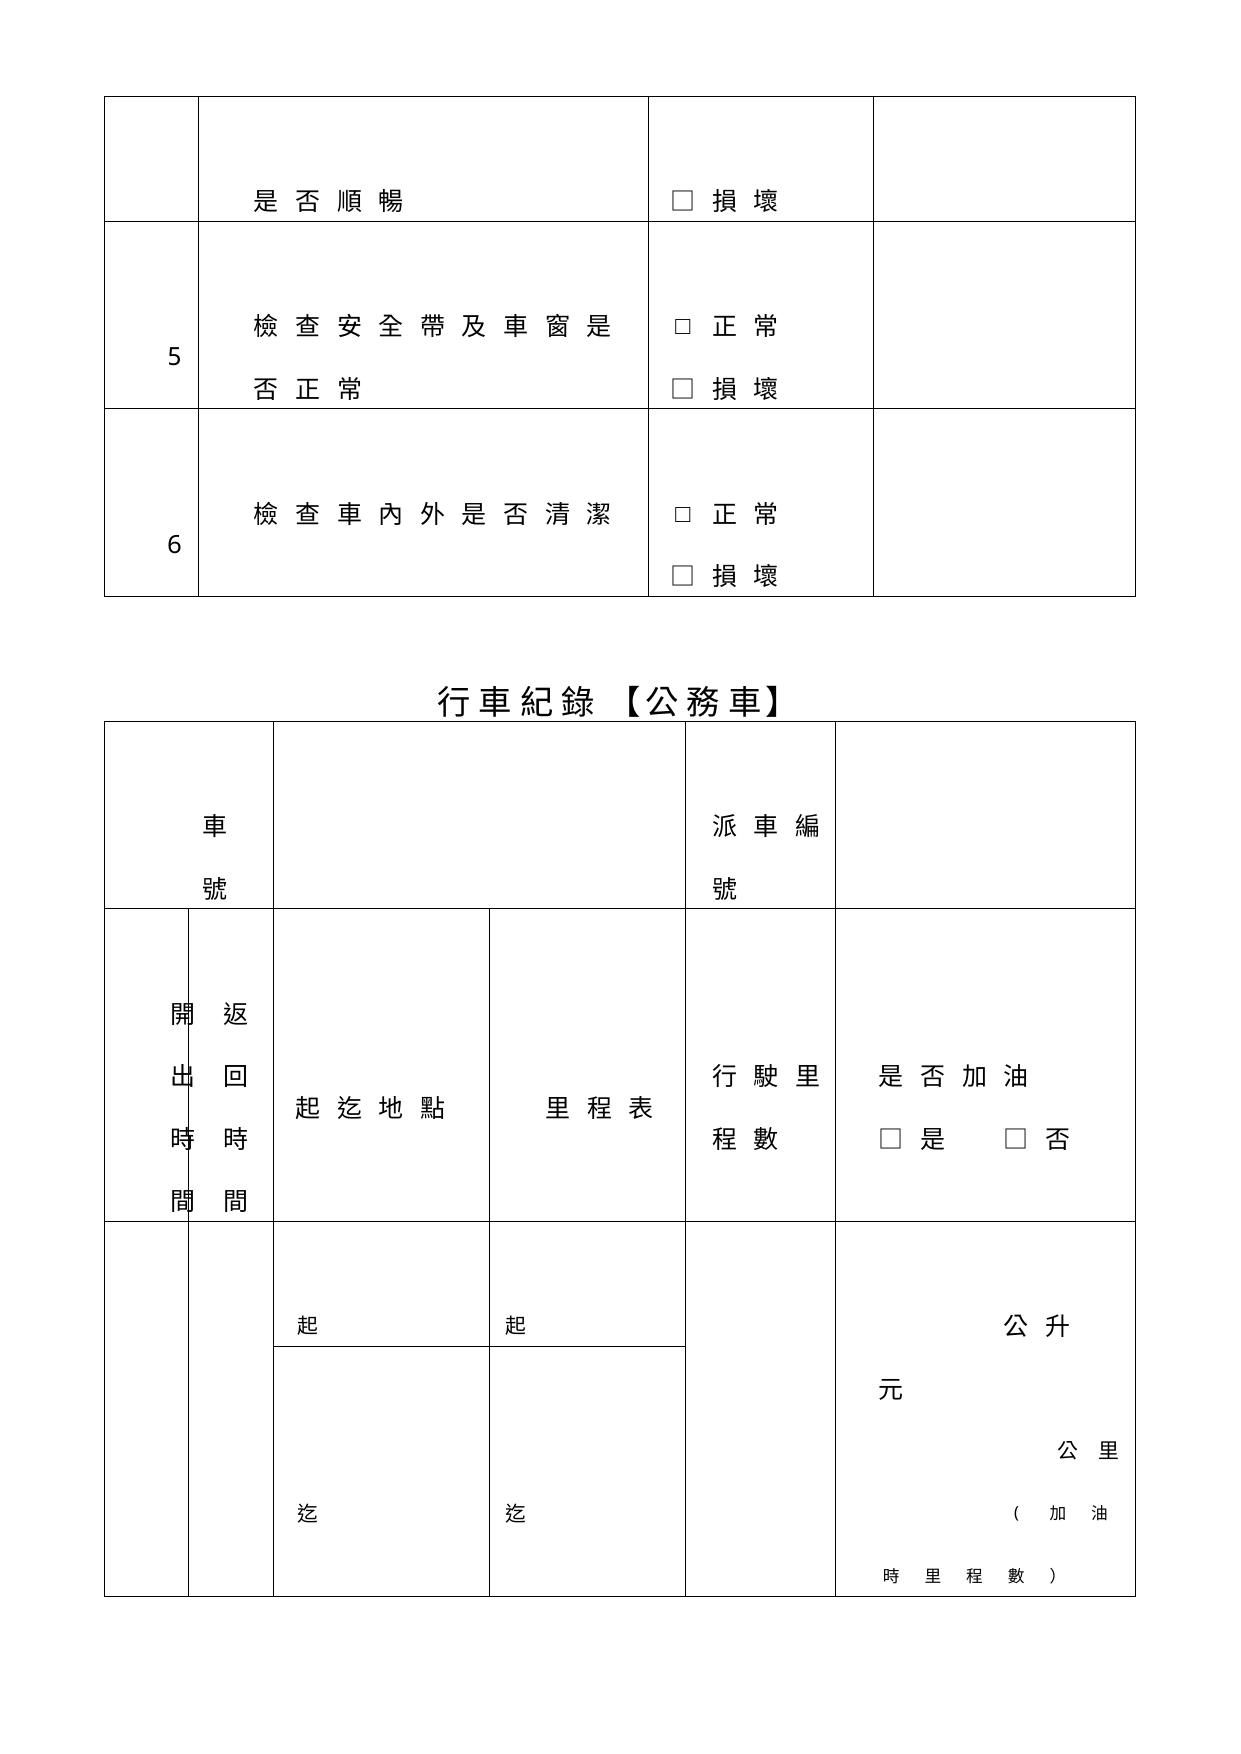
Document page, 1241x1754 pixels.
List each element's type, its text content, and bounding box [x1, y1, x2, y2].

table_cell 里程表 [490, 909, 685, 1221]
table_cell 起迄地點 [274, 909, 489, 1221]
table_cell 檢查安全帶及車窗是否正常 [199, 222, 648, 408]
table_cell 行駛里程數 [686, 909, 835, 1221]
table_header [836, 722, 1135, 908]
table_header [274, 722, 685, 908]
table_cell 是否加油 □是 □否 [836, 909, 1135, 1221]
table_cell □正常 □損壞 [649, 409, 873, 596]
table_cell [686, 1222, 835, 1596]
table_cell [189, 1222, 273, 1596]
table_cell 是否順暢 [199, 97, 648, 221]
table_cell 迄 [490, 1347, 685, 1596]
table_header 派車編號 [686, 722, 835, 908]
table_cell 迄 [274, 1347, 489, 1596]
table_cell □損壞 [649, 97, 873, 221]
table_cell [874, 222, 1135, 408]
table_cell 開出時間 [105, 909, 188, 1221]
table_header 車 號 [105, 722, 273, 908]
table_cell 起 [490, 1222, 685, 1346]
table_cell [105, 97, 198, 221]
text 行車紀錄【公務車】 [162, 658, 1078, 721]
table_cell 6 [105, 409, 198, 596]
table_cell [105, 1222, 188, 1596]
table_cell 5 [105, 222, 198, 408]
table_cell [874, 97, 1135, 221]
table_cell 公升 元 公里 (加油時里程數） [836, 1222, 1135, 1596]
table_cell 返回時間 [189, 909, 273, 1221]
table_cell □正常 □損壞 [649, 222, 873, 408]
table_cell [874, 409, 1135, 596]
table_cell 起 [274, 1222, 489, 1346]
table_cell 檢查車內外是否清潔 [199, 409, 648, 596]
